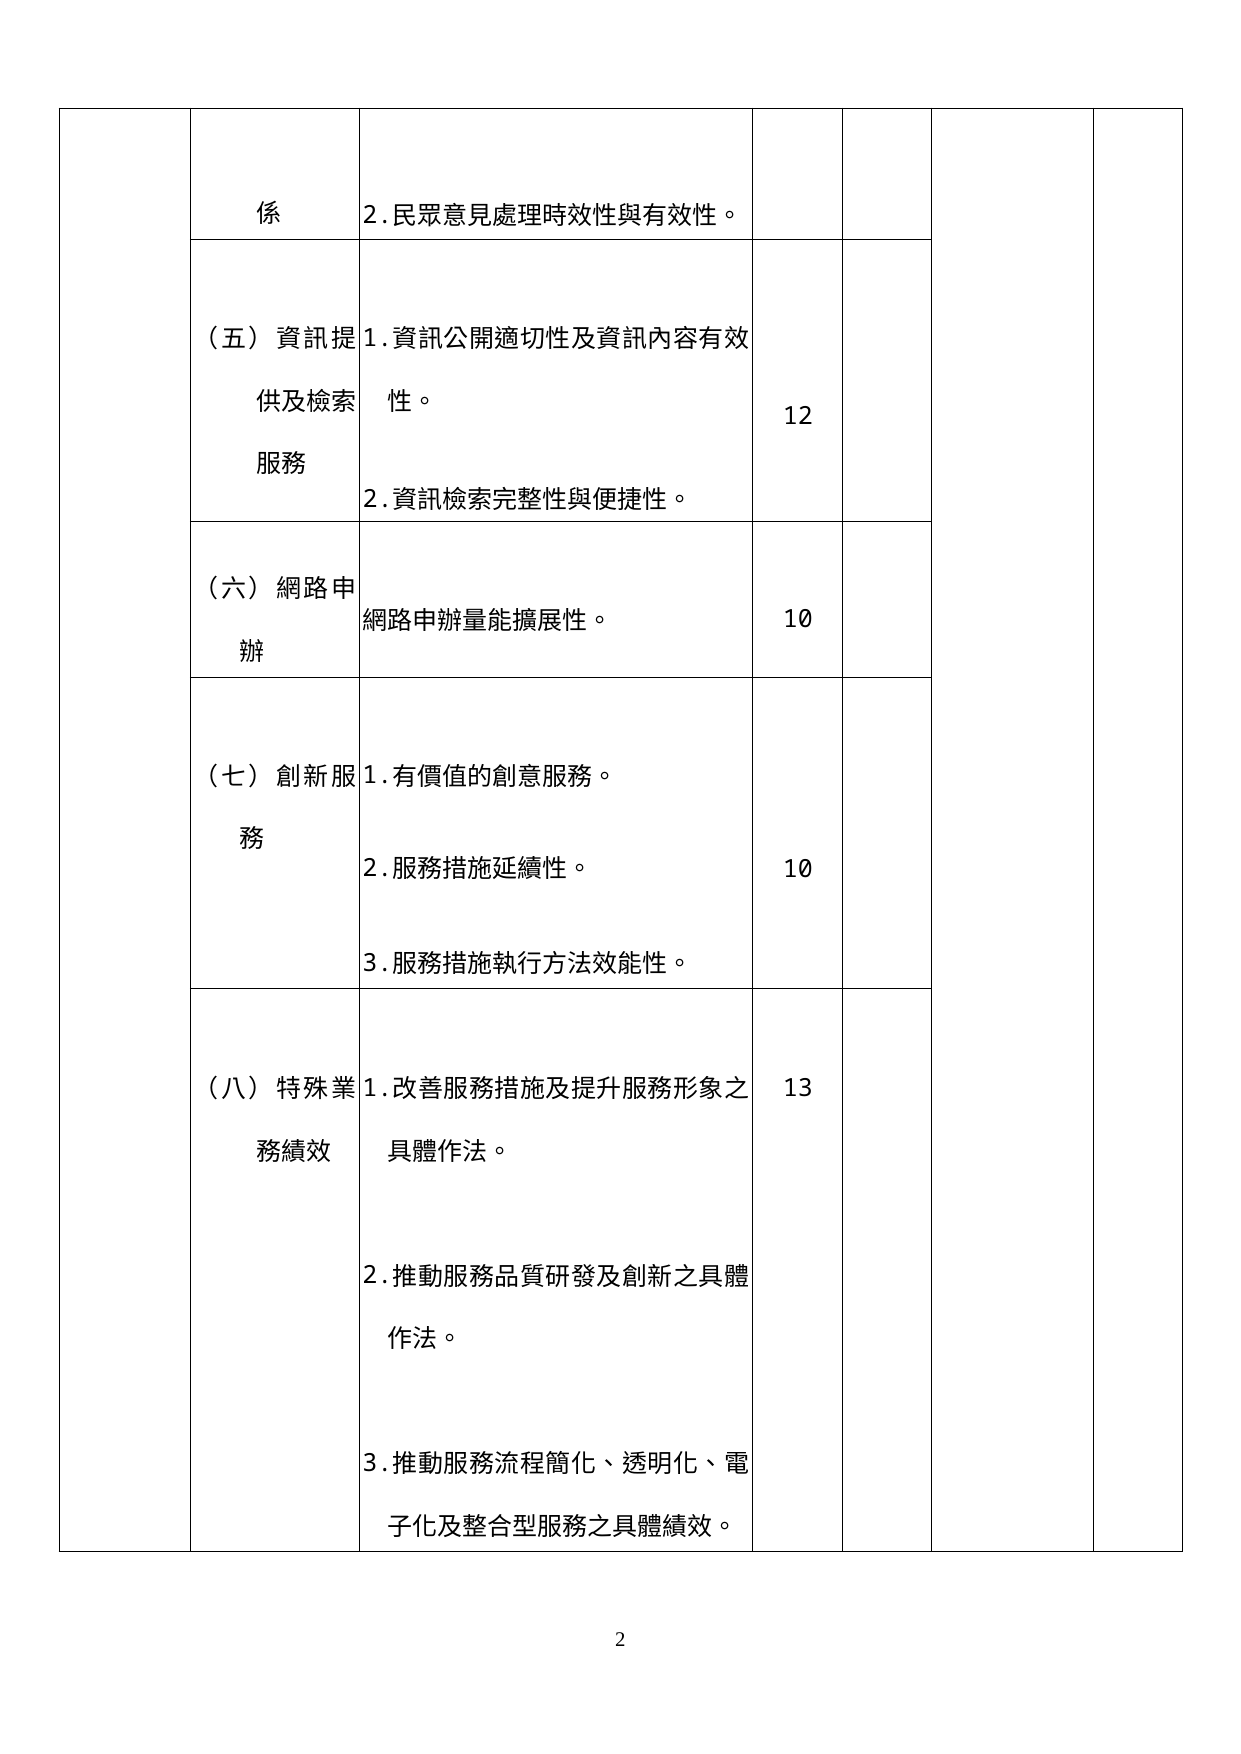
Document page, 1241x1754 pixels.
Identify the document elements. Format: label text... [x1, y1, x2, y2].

table_cell 係 [191, 109, 359, 239]
table_cell 13 [753, 989, 842, 1551]
table_cell 10 [753, 522, 842, 677]
table_cell [843, 678, 931, 988]
table_cell [932, 109, 1093, 1551]
table_cell [843, 522, 931, 677]
table_cell [1094, 109, 1182, 1551]
table_cell [843, 989, 931, 1551]
table_cell （六）網路申辦 [191, 522, 359, 677]
table_cell （五）資訊提供及檢索服務 [191, 240, 359, 521]
table_cell 1.有價值的創意服務。 2.服務措施延續性。 3.服務措施執行方法效能性。 [360, 678, 752, 988]
table_cell 2.民眾意見處理時效性與有效性。 [360, 109, 752, 239]
table_cell 1.改善服務措施及提升服務形象之具體作法。 2.推動服務品質研發及創新之具體作法。 3.推動服務流程簡化、透明化、電子化及整合型服務之具體績效。 [360, 989, 752, 1551]
table_cell [843, 109, 931, 239]
table_cell 12 [753, 240, 842, 521]
table_cell （八）特殊業務績效 [191, 989, 359, 1551]
table_cell [843, 240, 931, 521]
table_cell 1.資訊公開適切性及資訊內容有效性。 2.資訊檢索完整性與便捷性。 [360, 240, 752, 521]
table_cell [753, 109, 842, 239]
table_cell 10 [753, 678, 842, 988]
table_cell （七）創新服務 [191, 678, 359, 988]
table_cell [60, 109, 190, 1551]
table_cell 網路申辦量能擴展性。 [360, 522, 752, 677]
